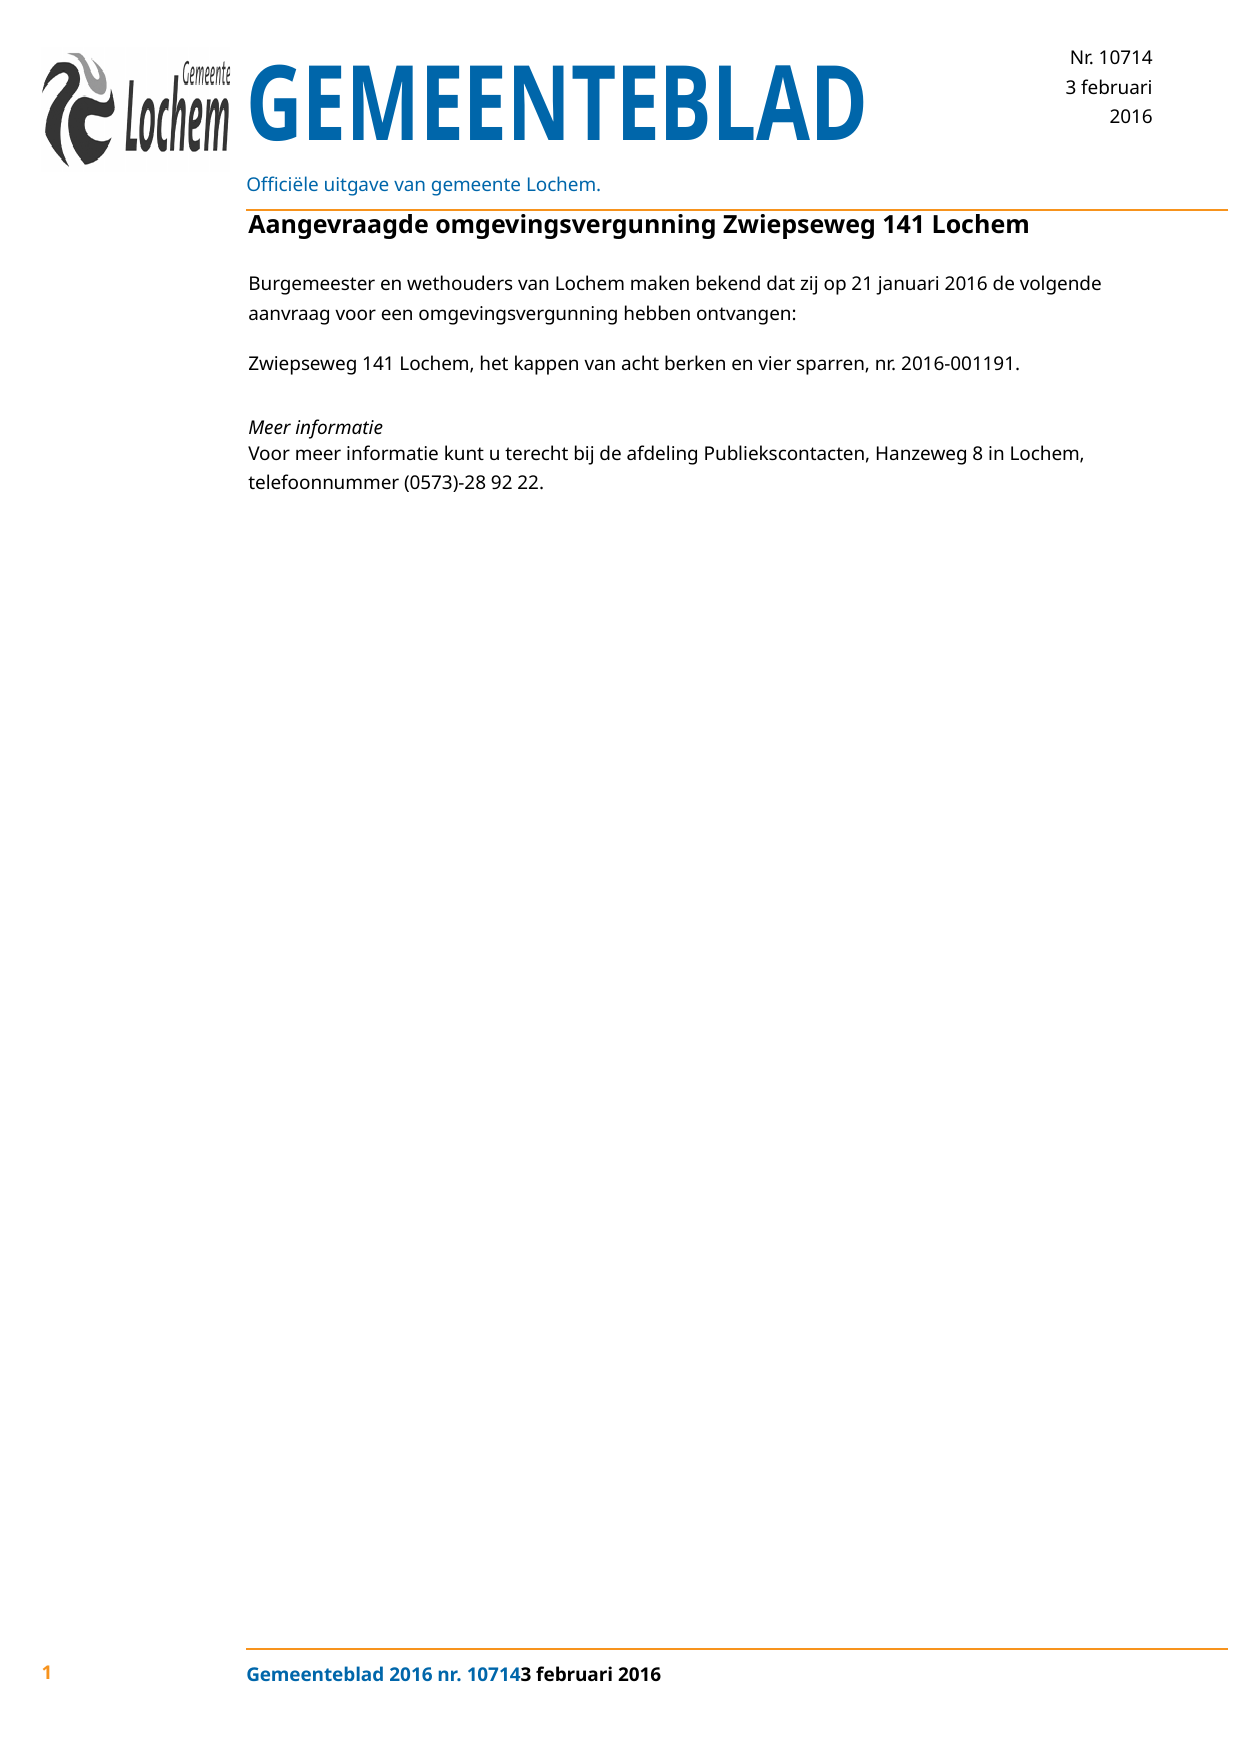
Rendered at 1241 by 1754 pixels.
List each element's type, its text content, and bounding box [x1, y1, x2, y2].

picture [41, 47, 231, 172]
text Zwiepseweg 141 Lochem, het kappen van acht berken en vier sparren, nr. 2016-001191. [248, 350, 1152, 376]
text Burgemeester en wethouders van Lochem maken bekend dat zij op 21 januari 2016 de volgende aanvraag voor een omgevingsvergunning hebben ontvangen: [248, 270, 1152, 326]
text Aangevraagde omgevingsvergunning Zwiepseweg 141 Lochem [248, 211, 1152, 241]
text Meer informatie [248, 414, 1152, 440]
text Voor meer informatie kunt u terecht bij de afdeling Publiekscontacten, Hanzeweg 8 in Lochem, telefoonnummer (0573)-28 92 22. [248, 440, 1152, 495]
